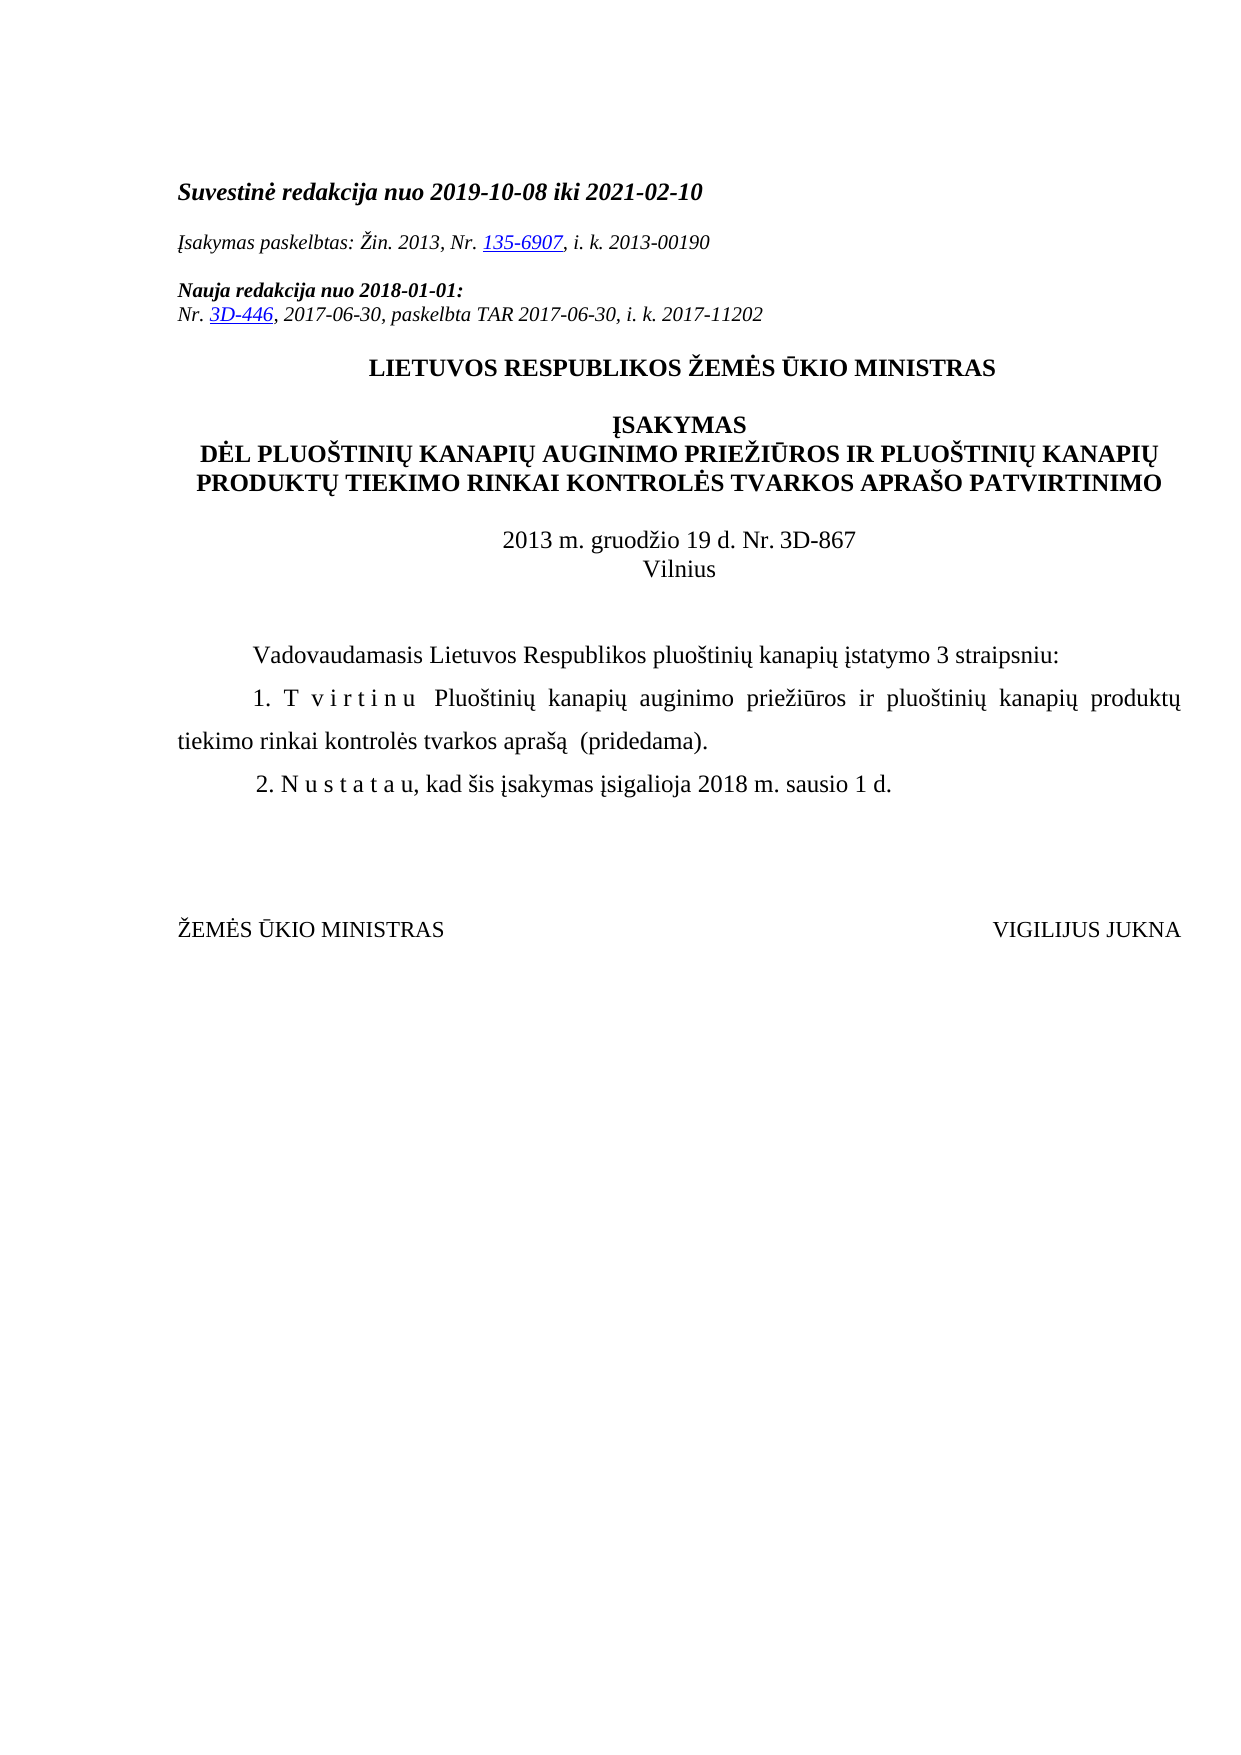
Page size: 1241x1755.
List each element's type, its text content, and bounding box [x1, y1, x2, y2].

text 2013 m. gruodžio 19 d. Nr. 3D-867 [177, 525, 1181, 554]
text ĮSAKYMAS [177, 410, 1181, 439]
text DĖL PLUOŠTINIŲ KANAPIŲ AUGINIMO PRIEŽIŪROS IR PLUOŠTINIŲ KANAPIŲ PRODUKTŲ TIEKIMO RINKAI KONTROLĖS TVARKOS APRAŠO PATVIRTINIMO [177, 439, 1181, 496]
text Vilnius [177, 554, 1181, 583]
text LIETUVOS RESPUBLIKOS ŽEMĖS ŪKIO MINISTRAS [177, 353, 1181, 381]
text Įsakymas paskelbtas: Žin. 2013, Nr. 135-6907, i. k. 2013-00190 [177, 230, 1181, 254]
text 1. T virtinu Pluoštinių kanapių auginimo priežiūros ir pluoštinių kanapių produktų tiekimo rinkai kontrolės tvarkos aprašą (pridedama). [177, 683, 1181, 755]
text Vadovaudamasis Lietuvos Respublikos pluoštinių kanapių įstatymo 3 straipsniu: [177, 640, 1181, 669]
text Žemės ūkio ministras Vigilijus Jukna [177, 916, 1181, 942]
text 2. N u s t a t a u, kad šis įsakymas įsigalioja 2018 m. sausio 1 d. [177, 769, 1181, 798]
text Nauja redakcija nuo 2018-01-01: [177, 278, 1181, 302]
text Suvestinė redakcija nuo 2019-10-08 iki 2021-02-10 [177, 177, 1181, 206]
text Nr. 3D-446, 2017-06-30, paskelbta TAR 2017-06-30, i. k. 2017-11202 [177, 302, 1181, 326]
